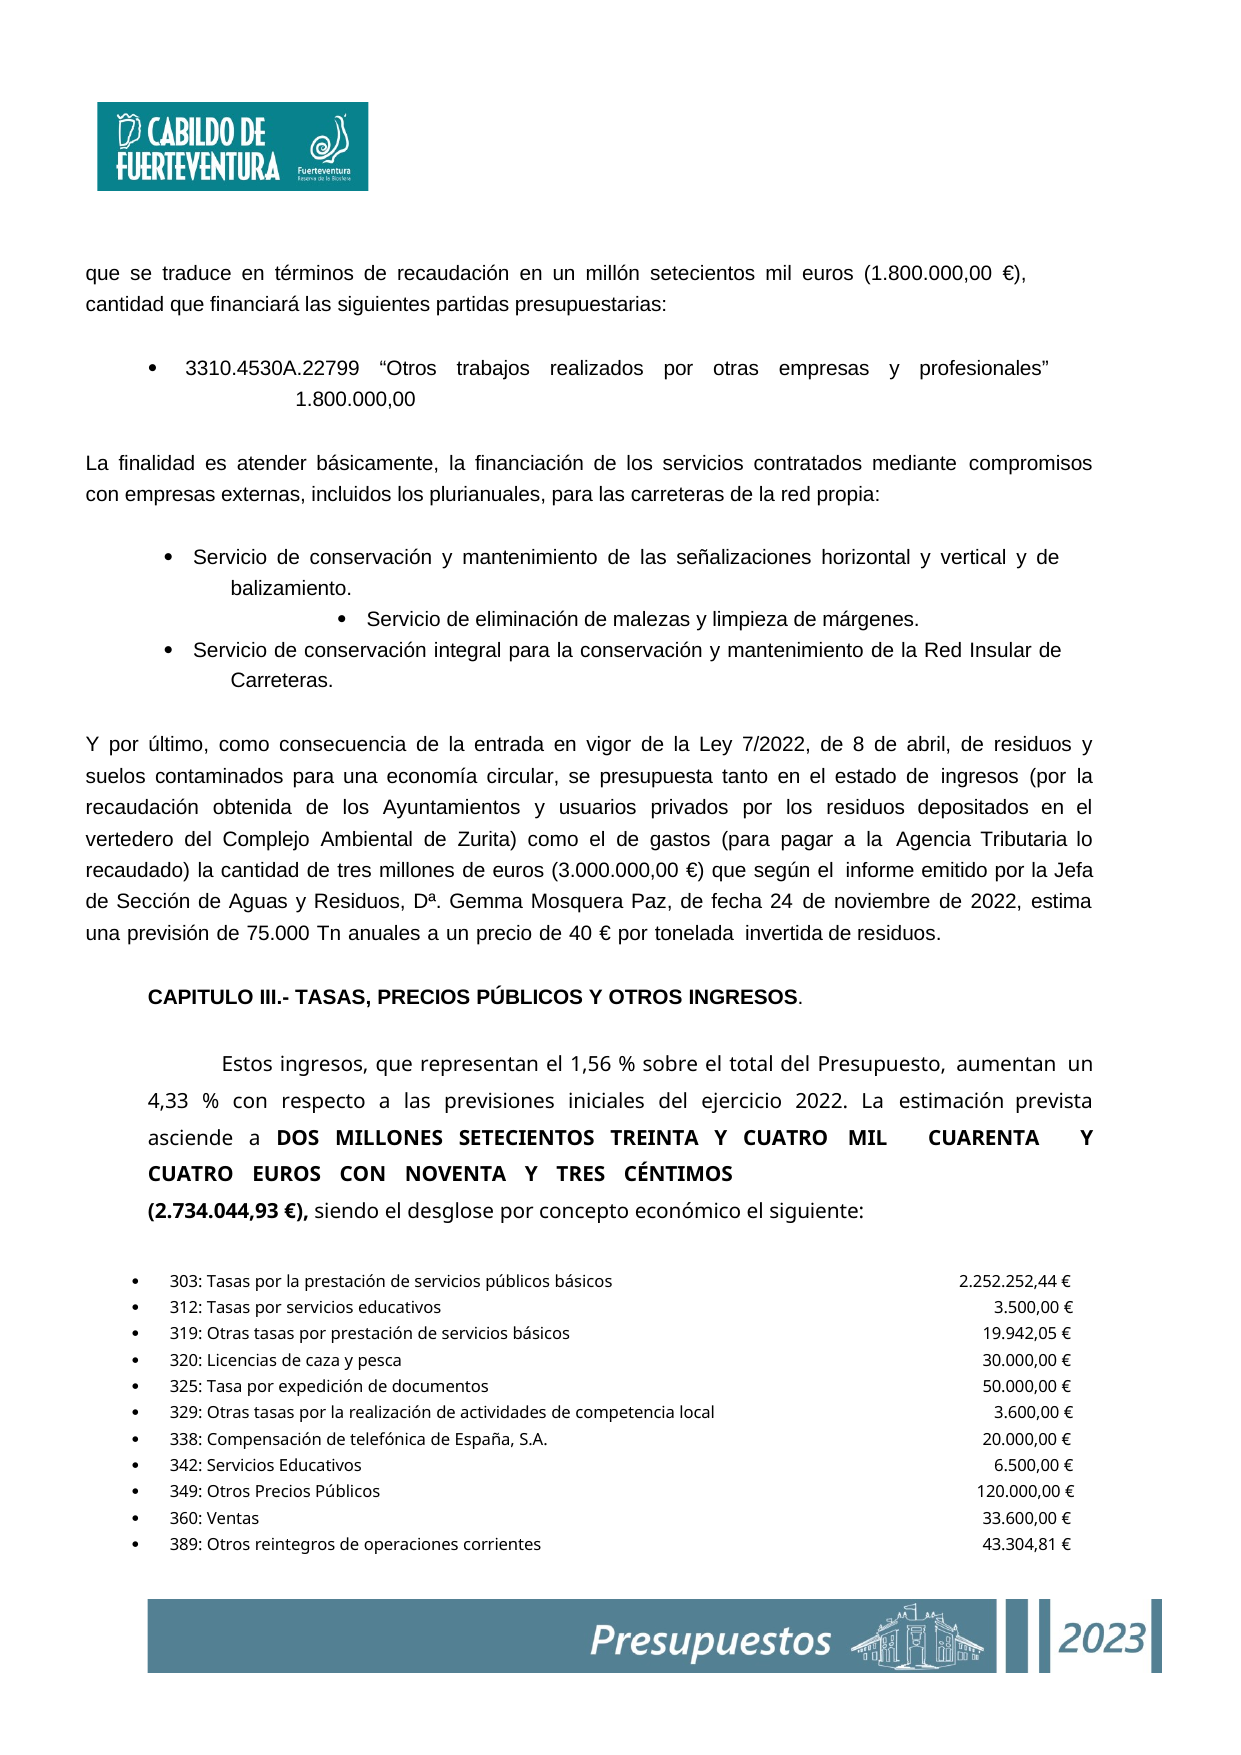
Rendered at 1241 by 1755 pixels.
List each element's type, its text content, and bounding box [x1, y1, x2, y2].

table_cell 33.600,00 € [881, 1505, 1096, 1531]
text que se traduce en términos de recaudación en un millón setecientos mil euros (1.800.000,00 €), cantidad que financiará las siguientes partidas presupuestarias: [85, 260, 1093, 316]
table_cell 30.000,00 € [881, 1347, 1096, 1373]
table_cell 3.600,00 € [881, 1399, 1096, 1426]
table_cell 389: Otros reintegros de operaciones corrientes [164, 1531, 881, 1557]
table_cell 342: Servicios Educativos [164, 1452, 881, 1478]
table_cell 320: Licencias de caza y pesca [164, 1347, 881, 1373]
table_cell 3.500,00 € [881, 1294, 1096, 1320]
text Y por último, como consecuencia de la entrada en vigor de la Ley 7/2022, de 8 de abril, de residuos y suelos contaminados para una economía circular, se presupuesta tanto en el estado de ingresos (por la recaudación obtenida de los Ayuntamientos y usuarios privados por los residuos depositados en el vertedero del Complejo Ambiental de Zurita) como el de gastos (para pagar a la Agencia Tributaria lo recaudado) la cantidad de tres millones de euros (3.000.000,00 €) que según el informe emitido por la Jefa de Sección de Aguas y Residuos, Dª. Gemma Mosquera Paz, de fecha 24 de noviembre de 2022, estima una previsión de 75.000 Tn anuales a un precio de 40 € por tonelada invertida de residuos. [85, 732, 1093, 944]
table_cell 50.000,00 € [881, 1373, 1096, 1399]
table_cell 329: Otras tasas por la realización de actividades de competencia local [164, 1399, 881, 1426]
table_header 2.252.252,44 € [881, 1262, 1096, 1294]
table_cell 19.942,05 € [881, 1320, 1096, 1347]
table_cell 6.500,00 € [881, 1452, 1096, 1478]
table_cell 43.304,81 € [881, 1531, 1096, 1557]
table_cell 360: Ventas [164, 1505, 881, 1531]
table_cell 120.000,00 € [881, 1478, 1096, 1505]
text Estos ingresos, que representan el 1,56 % sobre el total del Presupuesto, aumentan un 4,33 % con respecto a las previsiones iniciales del ejercicio 2022. La estimación prevista asciende a DOS MILLONES SETECIENTOS TREINTA Y CUATRO MIL CUARENTA Y CUATRO EUROS CON NOVENTA Y TRES CÉNTIMOS [148, 1049, 1093, 1188]
subtitle CAPITULO III.- TASAS, PRECIOS PÚBLICOS Y OTROS INGRESOS. [148, 985, 1174, 1009]
list Servicio de conservación integral para la conservación y mantenimiento de la Red Insular de Carreteras. [164, 637, 1093, 692]
text La finalidad es atender básicamente, la financiación de los servicios contratados mediante compromisos con empresas externas, incluidos los plurianuales, para las carreteras de la red propia: [85, 451, 1093, 506]
list Servicio de conservación y mantenimiento de las señalizaciones horizontal y vertical y de balizamiento. [164, 545, 1093, 599]
table_cell 319: Otras tasas por prestación de servicios básicos [164, 1320, 881, 1347]
list Servicio de eliminación de malezas y limpieza de márgenes. [338, 606, 1174, 631]
text (2.734.044,93 €), siendo el desglose por concepto económico el siguiente: [148, 1196, 1093, 1225]
table_cell 20.000,00 € [881, 1426, 1096, 1452]
table_cell 349: Otros Precios Públicos [164, 1478, 881, 1505]
list 3310.4530A.22799 “Otros trabajos realizados por otras empresas y profesionales” 1.800.000,00 [149, 356, 1093, 411]
table_cell 312: Tasas por servicios educativos [164, 1294, 881, 1320]
table_cell 325: Tasa por expedición de documentos [164, 1373, 881, 1399]
table_cell 338: Compensación de telefónica de España, S.A. [164, 1426, 881, 1452]
table_header 303: Tasas por la prestación de servicios públicos básicos [164, 1262, 881, 1294]
